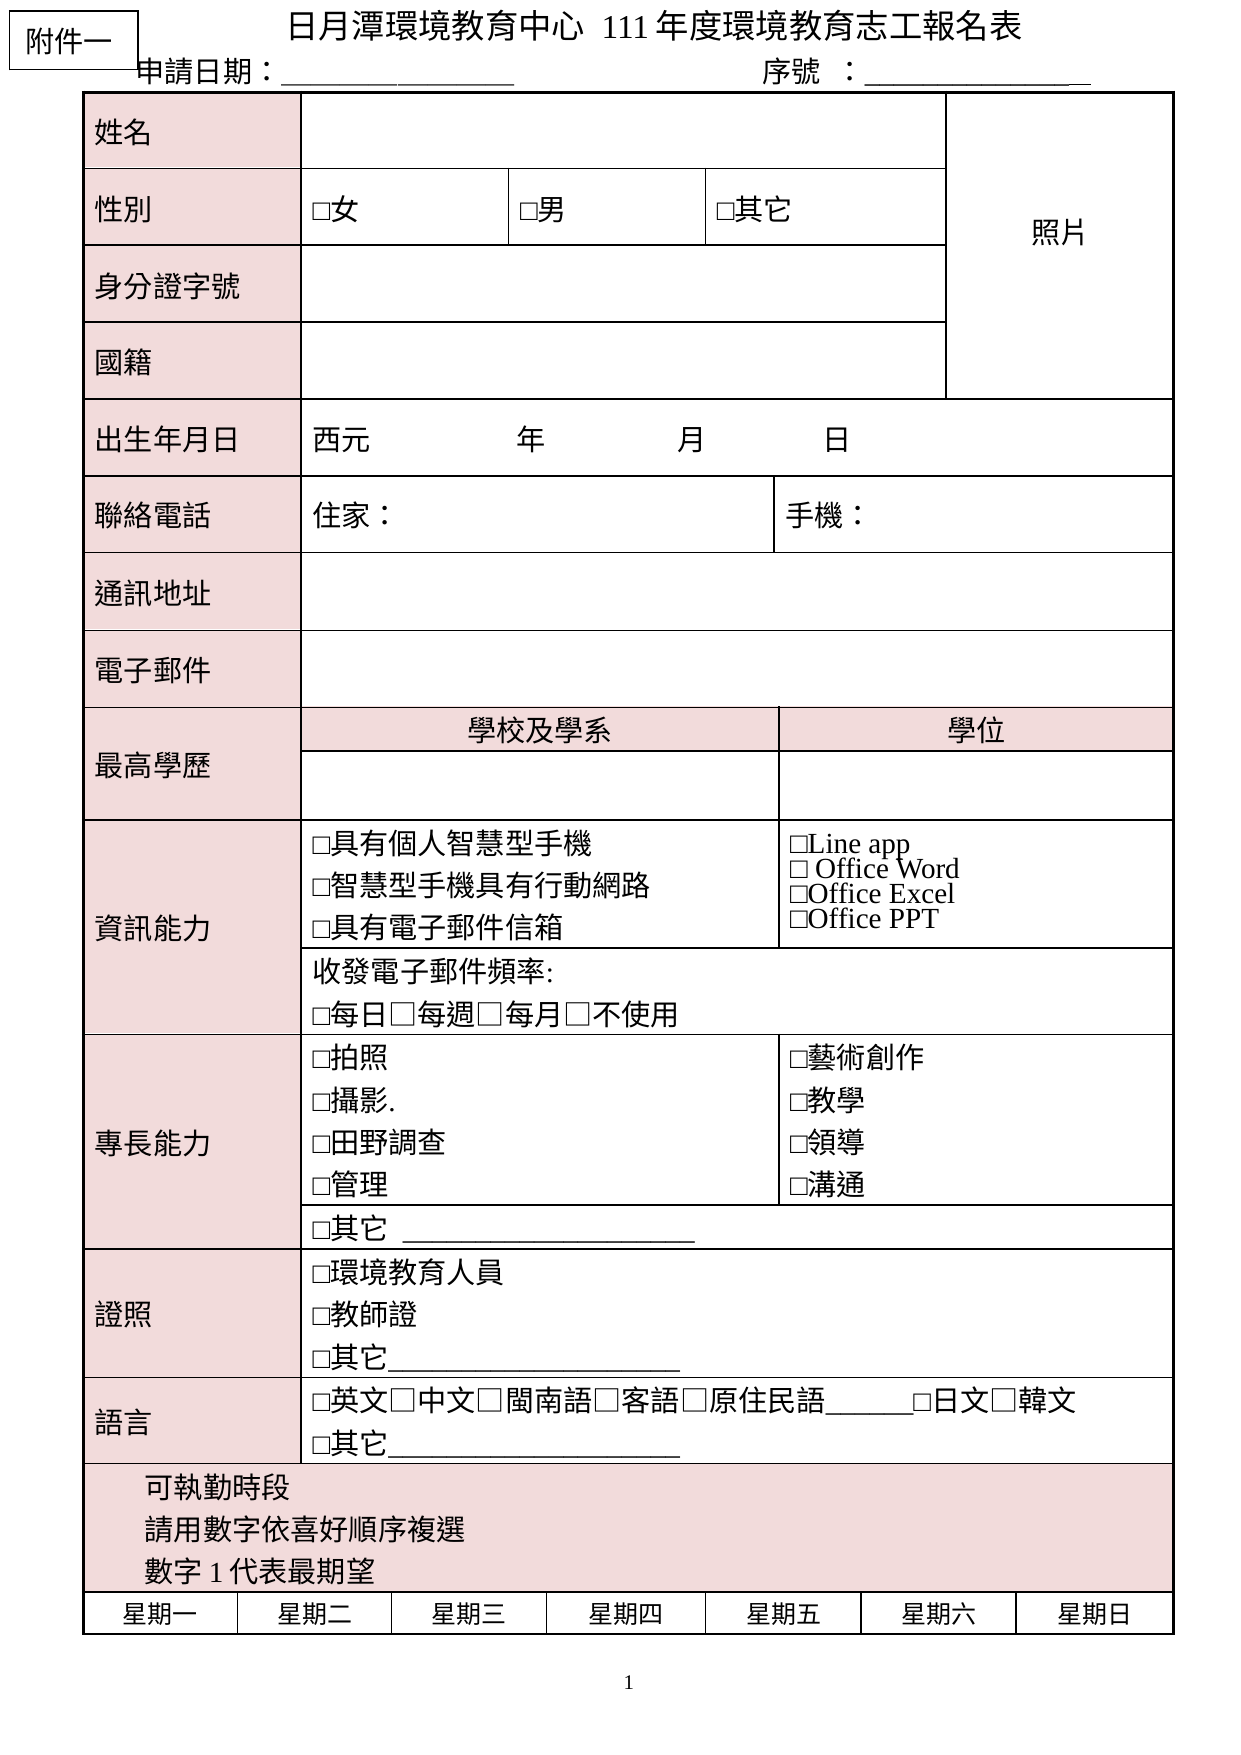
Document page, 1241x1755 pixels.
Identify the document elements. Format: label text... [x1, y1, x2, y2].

table_cell 星期六 [862, 1593, 1015, 1633]
text 附件一 [25, 19, 122, 61]
table_cell 星期五 [706, 1593, 860, 1633]
table_cell □男 [509, 169, 705, 244]
table_cell 可執勤時段 請用數字依喜好順序複選 數字1代表最期望 [85, 1464, 1172, 1591]
table_cell 電子郵件 [85, 631, 300, 706]
table_cell □其它 [706, 169, 945, 244]
table_cell 星期一 [85, 1593, 237, 1633]
table_cell □環境教育人員 □教師證 □其它____________________ [302, 1250, 1172, 1376]
table_cell 證照 [85, 1250, 300, 1376]
table_cell [780, 752, 1172, 819]
table_cell 住家： [302, 477, 773, 552]
table_cell 手機： [775, 477, 1172, 552]
table_cell [302, 752, 778, 819]
table_header [302, 94, 945, 167]
table_cell □其它 ____________________ [302, 1206, 1172, 1248]
table_cell □Line app □ Office Word □Office Excel □Office PPT [780, 821, 1172, 947]
table_cell 收發電子郵件頻率: □每日□每週□每月□不使用 [302, 949, 1172, 1033]
table_cell [302, 553, 1172, 629]
table_cell 最高學歷 [85, 708, 300, 819]
table_cell □女 [302, 169, 508, 244]
table_cell 專長能力 [85, 1035, 300, 1248]
table_cell □英文□中文□閩南語□客語□原住民語______□日文□韓文 □其它____________________ [302, 1378, 1172, 1463]
table_cell 西元 年 月 日 [302, 400, 1172, 475]
table_cell 聯絡電話 [85, 477, 300, 552]
table_cell [302, 246, 945, 321]
table_header 姓名 [85, 94, 300, 167]
table_cell 性別 [85, 169, 300, 244]
table_cell 學校及學系 [302, 708, 778, 750]
table_cell [302, 631, 1172, 706]
table_cell □具有個人智慧型手機 □智慧型手機具有行動網路 □具有電子郵件信箱 [302, 821, 778, 947]
text 日月潭環境教育中心 111年度環境教育志工報名表 [185, 0, 1122, 48]
table_cell 學位 [780, 708, 1172, 750]
table_cell 星期二 [238, 1593, 391, 1633]
table_header 照片 [947, 94, 1172, 398]
table_cell 星期三 [392, 1593, 546, 1633]
table_cell 資訊能力 [85, 821, 300, 1033]
table_cell [302, 323, 945, 398]
table_cell □藝術創作 □教學 □領導 □溝通 [780, 1035, 1172, 1204]
table_cell 星期日 [1017, 1593, 1172, 1633]
table_cell 身分證字號 [85, 246, 300, 321]
table_cell 出生年月日 [85, 400, 300, 475]
text [10, 12, 137, 69]
table_cell 國籍 [85, 323, 300, 398]
text 申請日期：＿＿＿＿＿＿＿＿ 序號 ：______________ [135, 48, 1122, 91]
table_cell 星期四 [547, 1593, 705, 1633]
table_cell 通訊地址 [85, 553, 300, 629]
table_cell □拍照 □攝影. □田野調查 □管理 [302, 1035, 778, 1204]
table_cell 語言 [85, 1378, 300, 1463]
